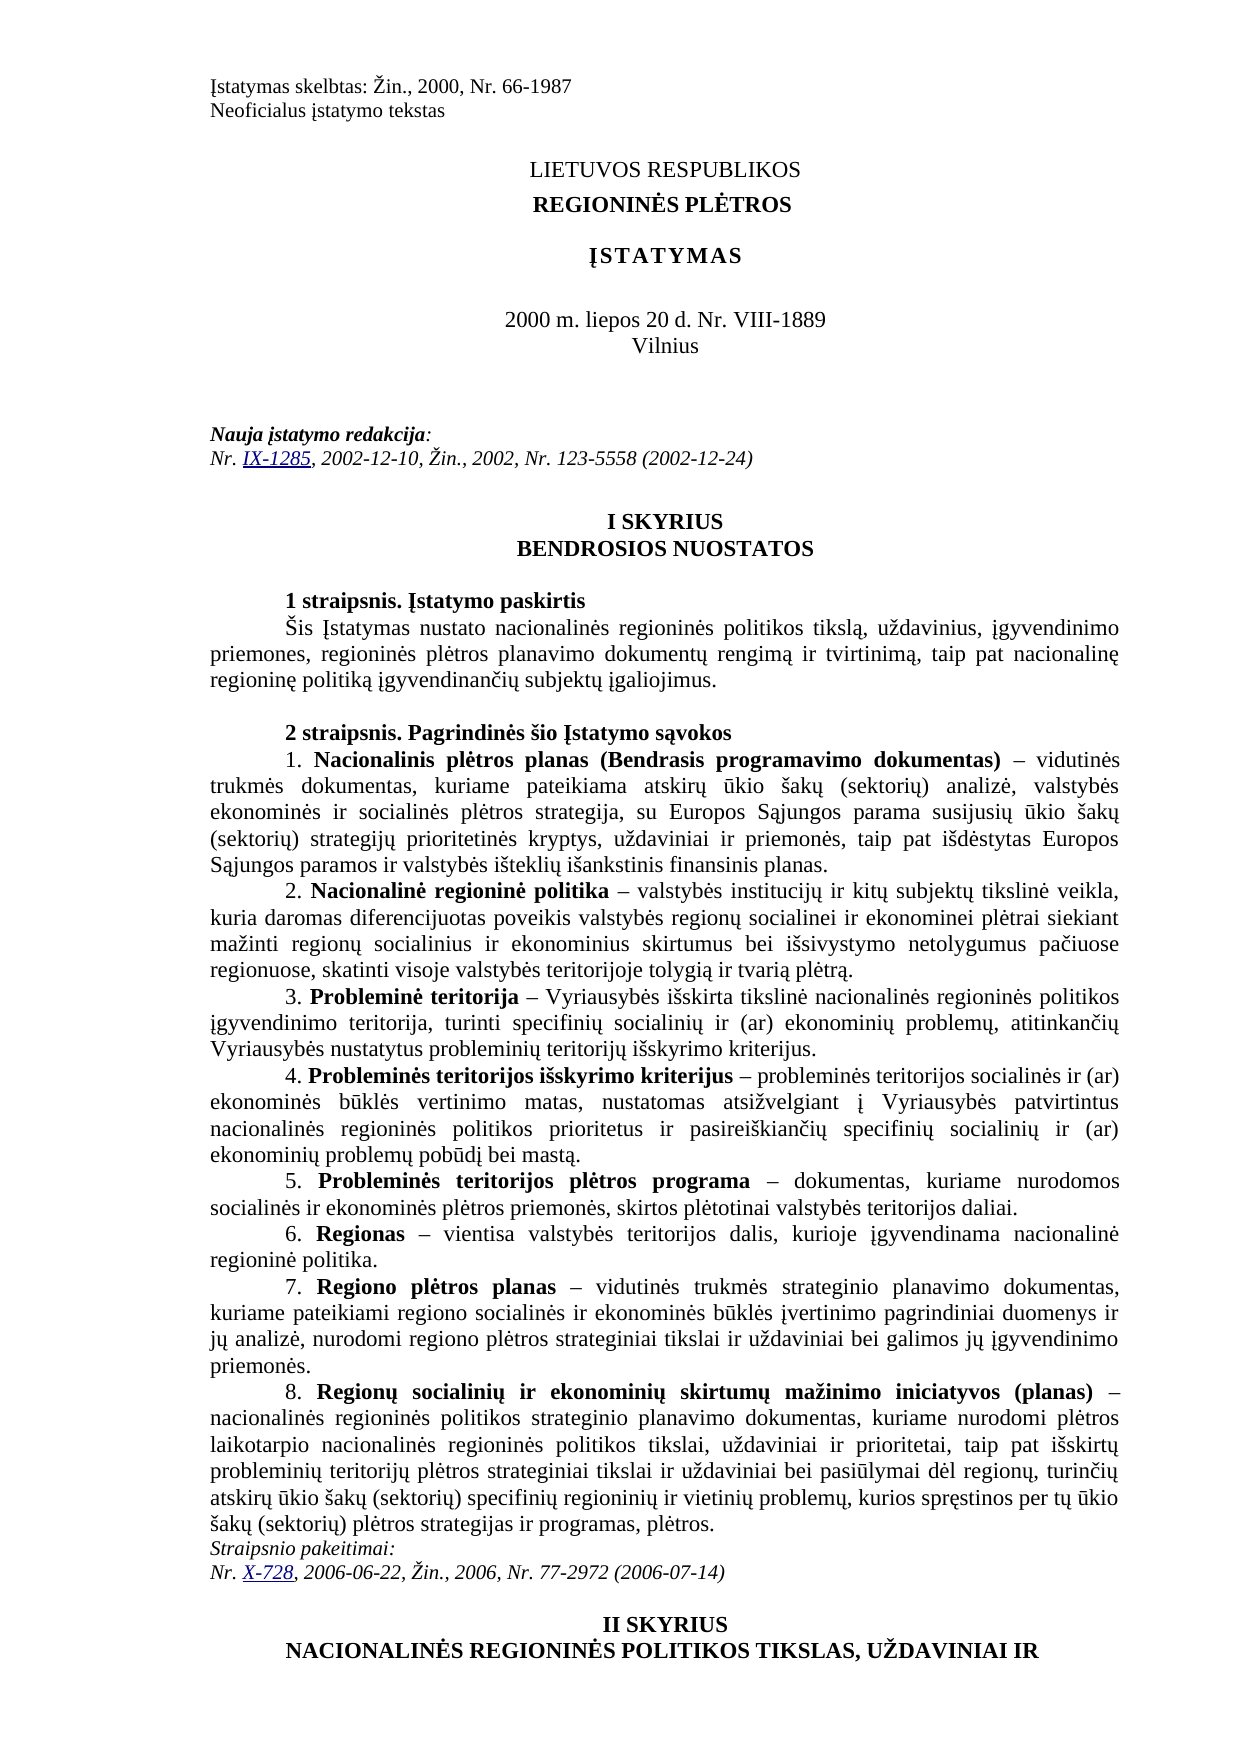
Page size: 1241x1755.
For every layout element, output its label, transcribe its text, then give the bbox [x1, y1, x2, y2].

text Nr. IX-1285, 2002-12-10, Žin., 2002, Nr. 123-5558 (2002-12-24) [210, 446, 1120, 469]
text 5. Probleminės teritorijos plėtros programa – dokumentas, kuriame nurodomos socialinės ir ekonominės plėtros priemonės, skirtos plėtotinai valstybės teritorijos daliai. [210, 1167, 1120, 1220]
text Nr. X-728, 2006-06-22, Žin., 2006, Nr. 77-2972 (2006-07-14) [210, 1560, 1120, 1584]
text NACIONALINĖS REGIONINĖS POLITIKOS TIKSLAS, UŽDAVINIAI IR [210, 1637, 1120, 1663]
text 2 straipsnis. Pagrindinės šio Įstatymo sąvokos [210, 719, 1120, 746]
text 2000 m. liepos 20 d. Nr. VIII-1889 Vilnius [210, 306, 1120, 359]
text 6. Regionas – vientisa valstybės teritorijos dalis, kurioje įgyvendinama nacionalinė regioninė politika. [210, 1220, 1120, 1273]
text 8. Regionų socialinių ir ekonominių skirtumų mažinimo iniciatyvos (planas) – nacionalinės regioninės politikos strateginio planavimo dokumentas, kuriame nurodomi plėtros laikotarpio nacionalinės regioninės politikos tikslai, uždaviniai ir prioritetai, taip pat išskirtų probleminių teritorijų plėtros strateginiai tikslai ir uždaviniai bei pasiūlymai dėl regionų, turinčių atskirų ūkio šakų (sektorių) specifinių regioninių ir vietinių problemų, kurios spręstinos per tų ūkio šakų (sektorių) plėtros strategijas ir programas, plėtros. [210, 1378, 1120, 1536]
text LIETUVOS RESPUBLIKOS [210, 156, 1120, 183]
text Straipsnio pakeitimai: [210, 1536, 1120, 1560]
text Nauja įstatymo redakcija: [210, 421, 1120, 446]
text 4. Probleminės teritorijos išskyrimo kriterijus – probleminės teritorijos socialinės ir (ar) ekonominės būklės vertinimo matas, nustatomas atsižvelgiant į Vyriausybės patvirtintus nacionalinės regioninės politikos prioritetus ir pasireiškiančių specifinių socialinių ir (ar) ekonominių problemų pobūdį bei mastą. [210, 1062, 1120, 1167]
text Įstatymas skelbtas: Žin., 2000, Nr. 66-1987 [210, 73, 1120, 98]
text 1. Nacionalinis plėtros planas (Bendrasis programavimo dokumentas) – vidutinės trukmės dokumentas, kuriame pateikiama atskirų ūkio šakų (sektorių) analizė, valstybės ekonominės ir socialinės plėtros strategija, su Europos Sąjungos parama susijusių ūkio šakų (sektorių) strategijų prioritetinės kryptys, uždaviniai ir priemonės, taip pat išdėstytas Europos Sąjungos paramos ir valstybės išteklių išankstinis finansinis planas. [210, 746, 1120, 877]
text Neoficialus įstatymo tekstas [210, 98, 1120, 122]
text REGIONINĖS PLĖTROS [210, 191, 1120, 217]
text ĮSTATYMAS [210, 242, 1120, 269]
text Šis Įstatymas nustato nacionalinės regioninės politikos tikslą, uždavinius, įgyvendinimo priemones, regioninės plėtros planavimo dokumentų rengimą ir tvirtinimą, taip pat nacionalinę regioninę politiką įgyvendinančių subjektų įgaliojimus. [210, 614, 1120, 693]
subtitle I SKYRIUS [210, 508, 1120, 535]
text 1 straipsnis. Įstatymo paskirtis [285, 587, 1120, 614]
subtitle II SKYRIUS [210, 1611, 1120, 1637]
text 2. Nacionalinė regioninė politika – valstybės institucijų ir kitų subjektų tikslinė veikla, kuria daromas diferencijuotas poveikis valstybės regionų socialinei ir ekonominei plėtrai siekiant mažinti regionų socialinius ir ekonominius skirtumus bei išsivystymo netolygumus pačiuose regionuose, skatinti visoje valstybės teritorijoje tolygią ir tvarią plėtrą. [210, 877, 1120, 983]
text 3. Probleminė teritorija – Vyriausybės išskirta tikslinė nacionalinės regioninės politikos įgyvendinimo teritorija, turinti specifinių socialinių ir (ar) ekonominių problemų, atitinkančių Vyriausybės nustatytus probleminių teritorijų išskyrimo kriterijus. [210, 983, 1120, 1062]
text 7. Regiono plėtros planas – vidutinės trukmės strateginio planavimo dokumentas, kuriame pateikiami regiono socialinės ir ekonominės būklės įvertinimo pagrindiniai duomenys ir jų analizė, nurodomi regiono plėtros strateginiai tikslai ir uždaviniai bei galimos jų įgyvendinimo priemonės. [210, 1273, 1120, 1378]
text BENDROSIOS NUOSTATOS [210, 535, 1120, 561]
